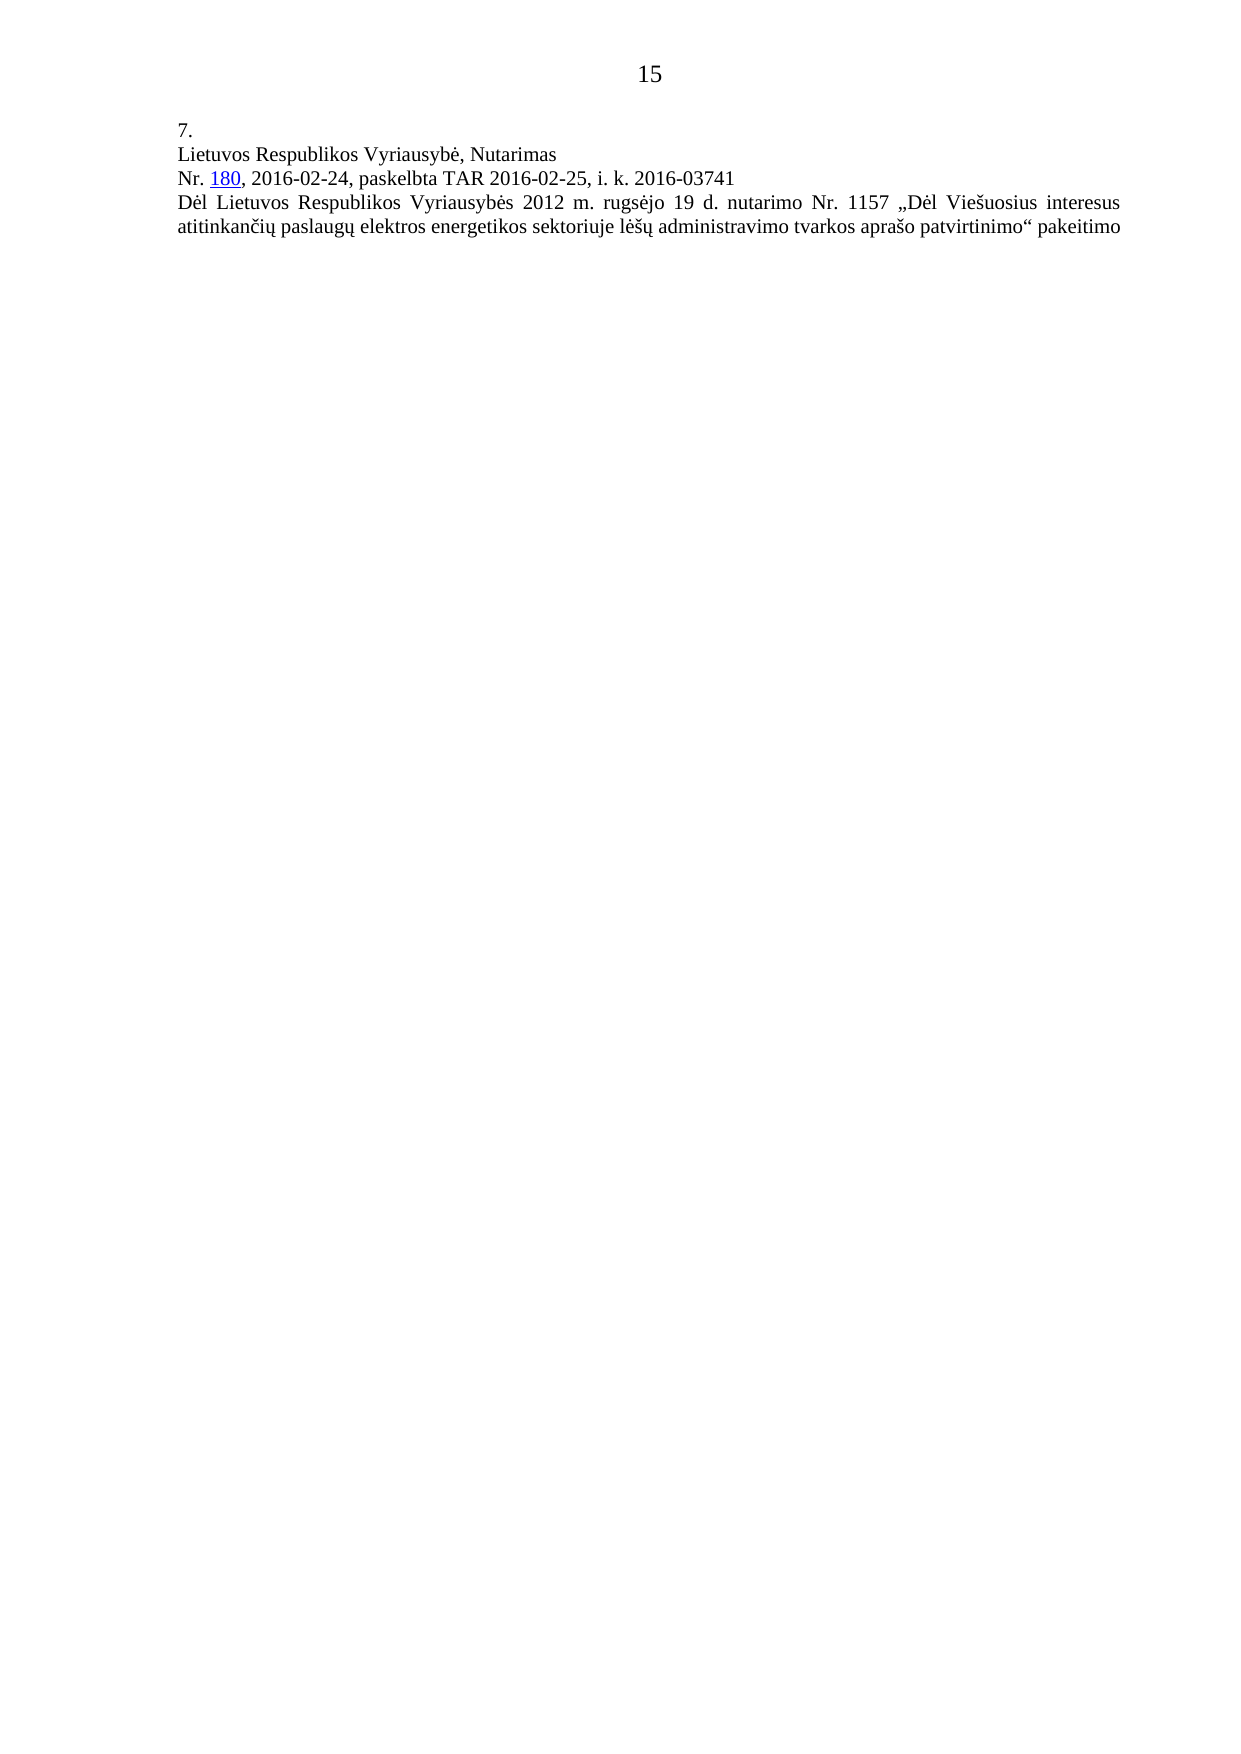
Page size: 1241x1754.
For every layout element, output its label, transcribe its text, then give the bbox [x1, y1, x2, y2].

text 7. [177, 118, 1122, 142]
text Dėl Lietuvos Respublikos Vyriausybės 2012 m. rugsėjo 19 d. nutarimo Nr. 1157 „Dėl Viešuosius interesus atitinkančių paslaugų elektros energetikos sektoriuje lėšų administravimo tvarkos aprašo patvirtinimo“ pakeitimo [177, 190, 1122, 238]
text Nr. 180, 2016-02-24, paskelbta TAR 2016-02-25, i. k. 2016-03741 [177, 166, 1122, 190]
text Lietuvos Respublikos Vyriausybė, Nutarimas [177, 142, 1122, 166]
